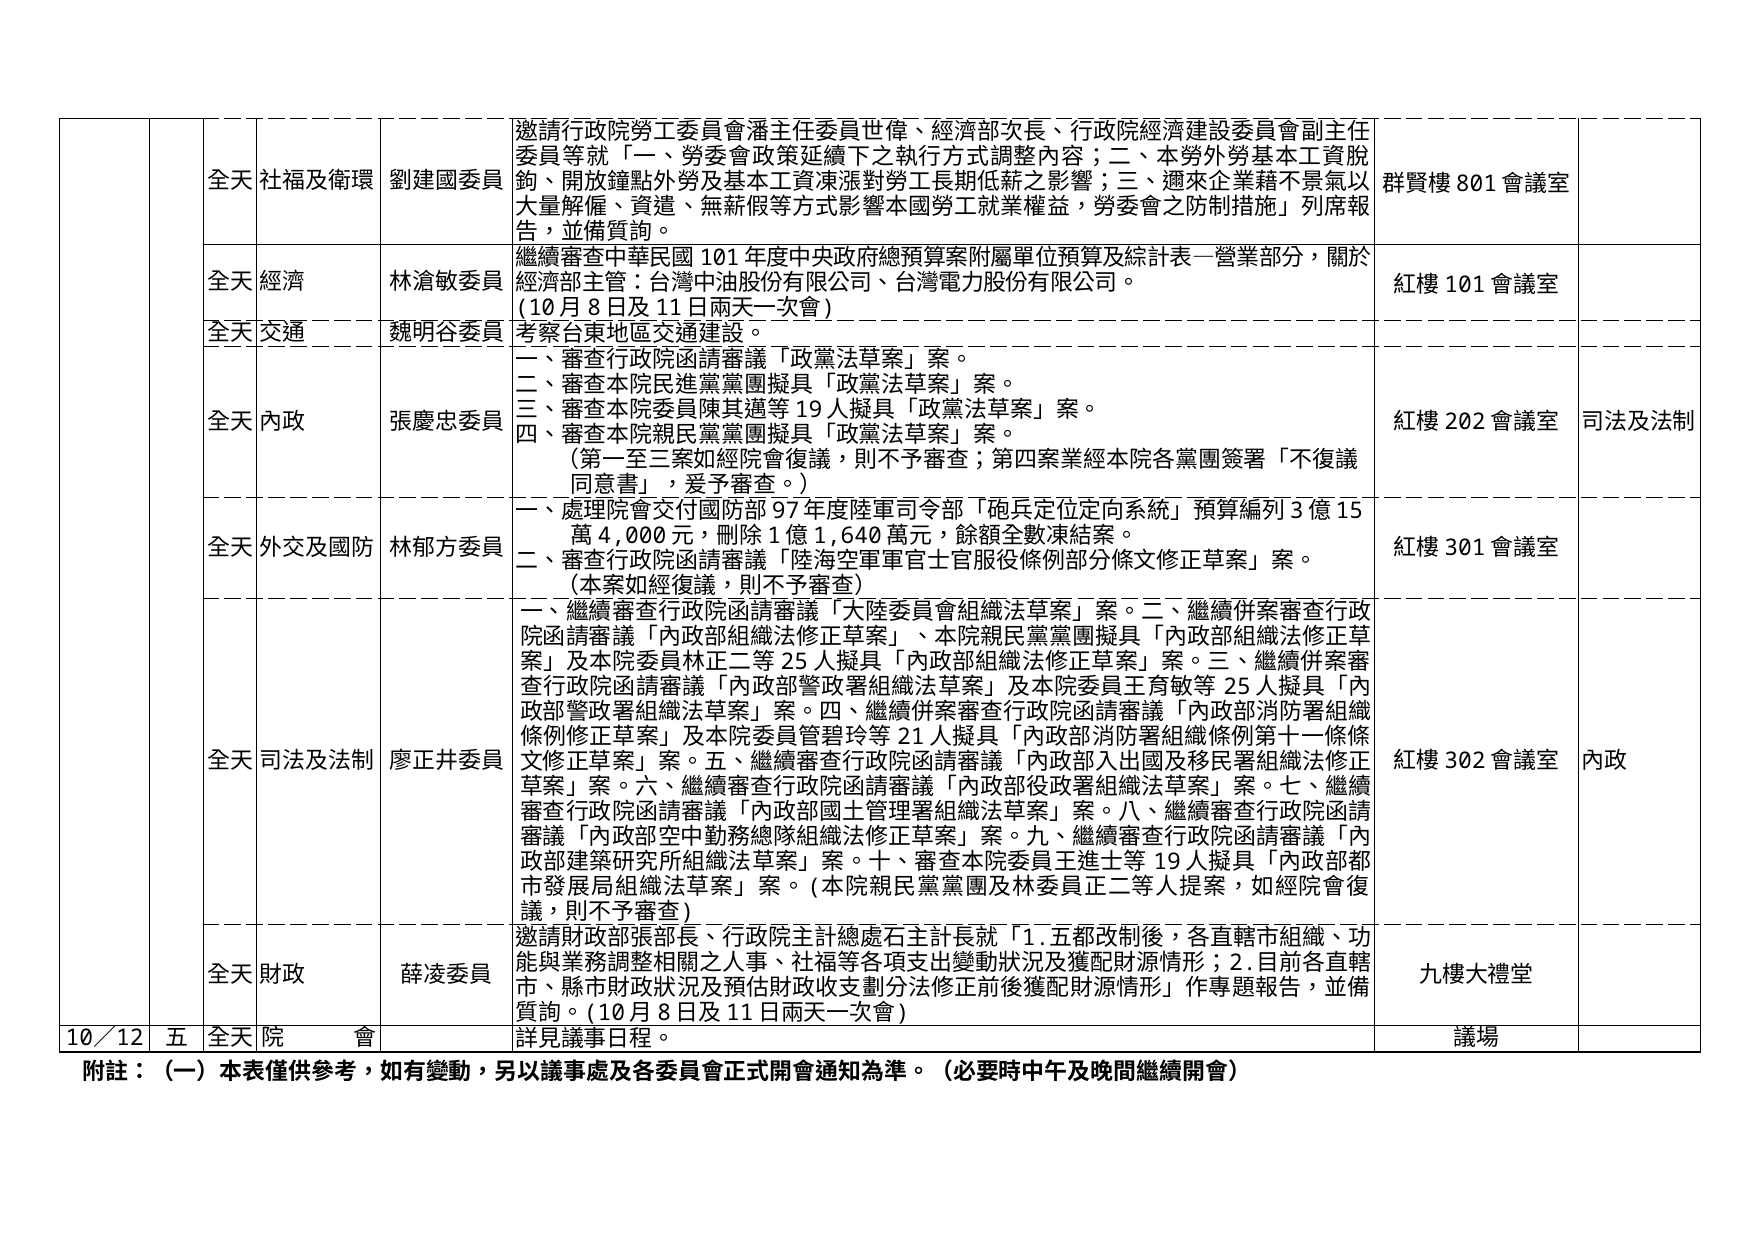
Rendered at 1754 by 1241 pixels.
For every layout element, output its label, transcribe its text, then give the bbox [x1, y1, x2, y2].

table_cell [1579, 497, 1700, 598]
table_cell 廖正井委員 [381, 598, 512, 924]
table_cell 詳見議事日程。 [513, 1026, 1374, 1051]
table_cell 紅樓202會議室 [1375, 346, 1578, 497]
table_cell 群賢樓801會議室 [1375, 118, 1578, 244]
table_cell 內政 [1579, 598, 1700, 924]
table_cell 邀請財政部張部長、行政院主計總處石主計長就「1.五都改制後，各直轄市組織、功能與業務調整相關之人事、社福等各項支出變動狀況及獲配財源情形；2.目前各直轄市、縣市財政狀況及預估財政收支劃分法修正前後獲配財源情形」作專題報告，並備質詢。(10月8日及11日兩天一次會) [513, 924, 1374, 1025]
table_cell [1579, 118, 1700, 244]
table_cell 考察台東地區交通建設。 [513, 320, 1374, 346]
table_cell 薛凌委員 [381, 924, 512, 1025]
table_cell 全天 [204, 346, 256, 497]
table_cell 內政 [257, 346, 380, 497]
table_cell 林滄敏委員 [381, 245, 512, 320]
table_cell 全天 [204, 598, 256, 924]
table_cell 全天 [204, 320, 256, 346]
table_cell 一、繼續審查行政院函請審議「大陸委員會組織法草案」案。二、繼續併案審查行政院函請審議「內政部組織法修正草案」、本院親民黨黨團擬具「內政部組織法修正草案」及本院委員林正二等25人擬具「內政部組織法修正草案」案。三、繼續併案審查行政院函請審議「內政部警政署組織法草案」及本院委員王育敏等25人擬具「內政部警政署組織法草案」案。四、繼續併案審查行政院函請審議「內政部消防署組織條例修正草案」及本院委員管碧玲等21人擬具「內政部消防署組織條例第十一條條文修正草案」案。五、繼續審查行政院函請審議「內政部入出國及移民署組織法修正草案」案。六、繼續審查行政院函請審議「內政部役政署組織法草案」案。七、繼續審查行政院函請審議「內政部國土管理署組織法草案」案。八、繼續審查行政院函請審議「內政部空中勤務總隊組織法修正草案」案。九、繼續審查行政院函請審議「內政部建築研究所組織法草案」案。十、審查本院委員王進士等19人擬具「內政部都市發展局組織法草案」案。(本院親民黨黨團及林委員正二等人提案，如經院會復議，則不予審查) [513, 598, 1374, 924]
table_cell 紅樓301會議室 [1375, 497, 1578, 598]
table_cell 一、處理院會交付國防部97年度陸軍司令部「砲兵定位定向系統」預算編列3億15 萬4,000元，刪除1億1,640萬元，餘額全數凍結案。 二、審查行政院函請審議「陸海空軍軍官士官服役條例部分條文修正草案」案。 （本案如經復議，則不予審查） [513, 497, 1374, 598]
table_cell 全天 [204, 497, 256, 598]
table_cell 全天 [204, 1026, 256, 1051]
table_cell [1579, 1026, 1700, 1051]
table_cell 全天 [204, 924, 256, 1025]
table_cell 一、審查行政院函請審議「政黨法草案」案。 二、審查本院民進黨黨團擬具「政黨法草案」案。 三、審查本院委員陳其邁等19人擬具「政黨法草案」案。 四、審查本院親民黨黨團擬具「政黨法草案」案。 （第一至三案如經院會復議，則不予審查；第四案業經本院各黨團簽署「不復議 同意書」，爰予審查。） [513, 346, 1374, 497]
table_cell 10／12 [60, 1026, 149, 1051]
table_cell [1579, 245, 1700, 320]
table_cell 全天 [204, 118, 256, 244]
table_cell 院 會 [257, 1026, 380, 1051]
table_cell [150, 119, 203, 1025]
table_cell 議場 [1375, 1026, 1578, 1051]
table_cell 財政 [257, 924, 380, 1025]
table_cell 五 [150, 1026, 203, 1051]
table_cell 外交及國防 [257, 497, 380, 598]
table_cell 司法及法制 [1579, 346, 1700, 497]
table_cell 交通 [257, 320, 380, 346]
table_cell 司法及法制 [257, 598, 380, 924]
table_cell 經濟 [257, 245, 380, 320]
table_cell [1375, 320, 1578, 346]
table_cell 社福及衛環 [257, 118, 380, 244]
table_cell 劉建國委員 [381, 118, 512, 244]
table_cell 魏明谷委員 [381, 320, 512, 346]
table_cell 邀請行政院勞工委員會潘主任委員世偉、經濟部次長、行政院經濟建設委員會副主任委員等就「一、勞委會政策延續下之執行方式調整內容；二、本勞外勞基本工資脫鉤、開放鐘點外勞及基本工資凍漲對勞工長期低薪之影響；三、邇來企業藉不景氣以大量解僱、資遣、無薪假等方式影響本國勞工就業權益，勞委會之防制措施」列席報告，並備質詢。 [513, 118, 1374, 244]
table_cell [1579, 924, 1700, 1025]
table_cell 林郁方委員 [381, 497, 512, 598]
table_cell 九樓大禮堂 [1375, 924, 1578, 1025]
table_cell [381, 1026, 512, 1051]
table_cell [60, 119, 149, 1025]
table_cell 張慶忠委員 [381, 346, 512, 497]
table_cell 繼續審查中華民國101年度中央政府總預算案附屬單位預算及綜計表—營業部分，關於經濟部主管：台灣中油股份有限公司、台灣電力股份有限公司。 (10月8日及11日兩天一次會) [513, 245, 1374, 320]
table_cell 紅樓101會議室 [1375, 245, 1578, 320]
table_cell [1579, 320, 1700, 346]
table_cell 全天 [204, 245, 256, 320]
table_cell 紅樓302會議室 [1375, 598, 1578, 924]
text 附註：（一）本表僅供參考，如有變動，另以議事處及各委員會正式開會通知為準。（必要時中午及晚間繼續開會） [59, 1053, 1695, 1086]
